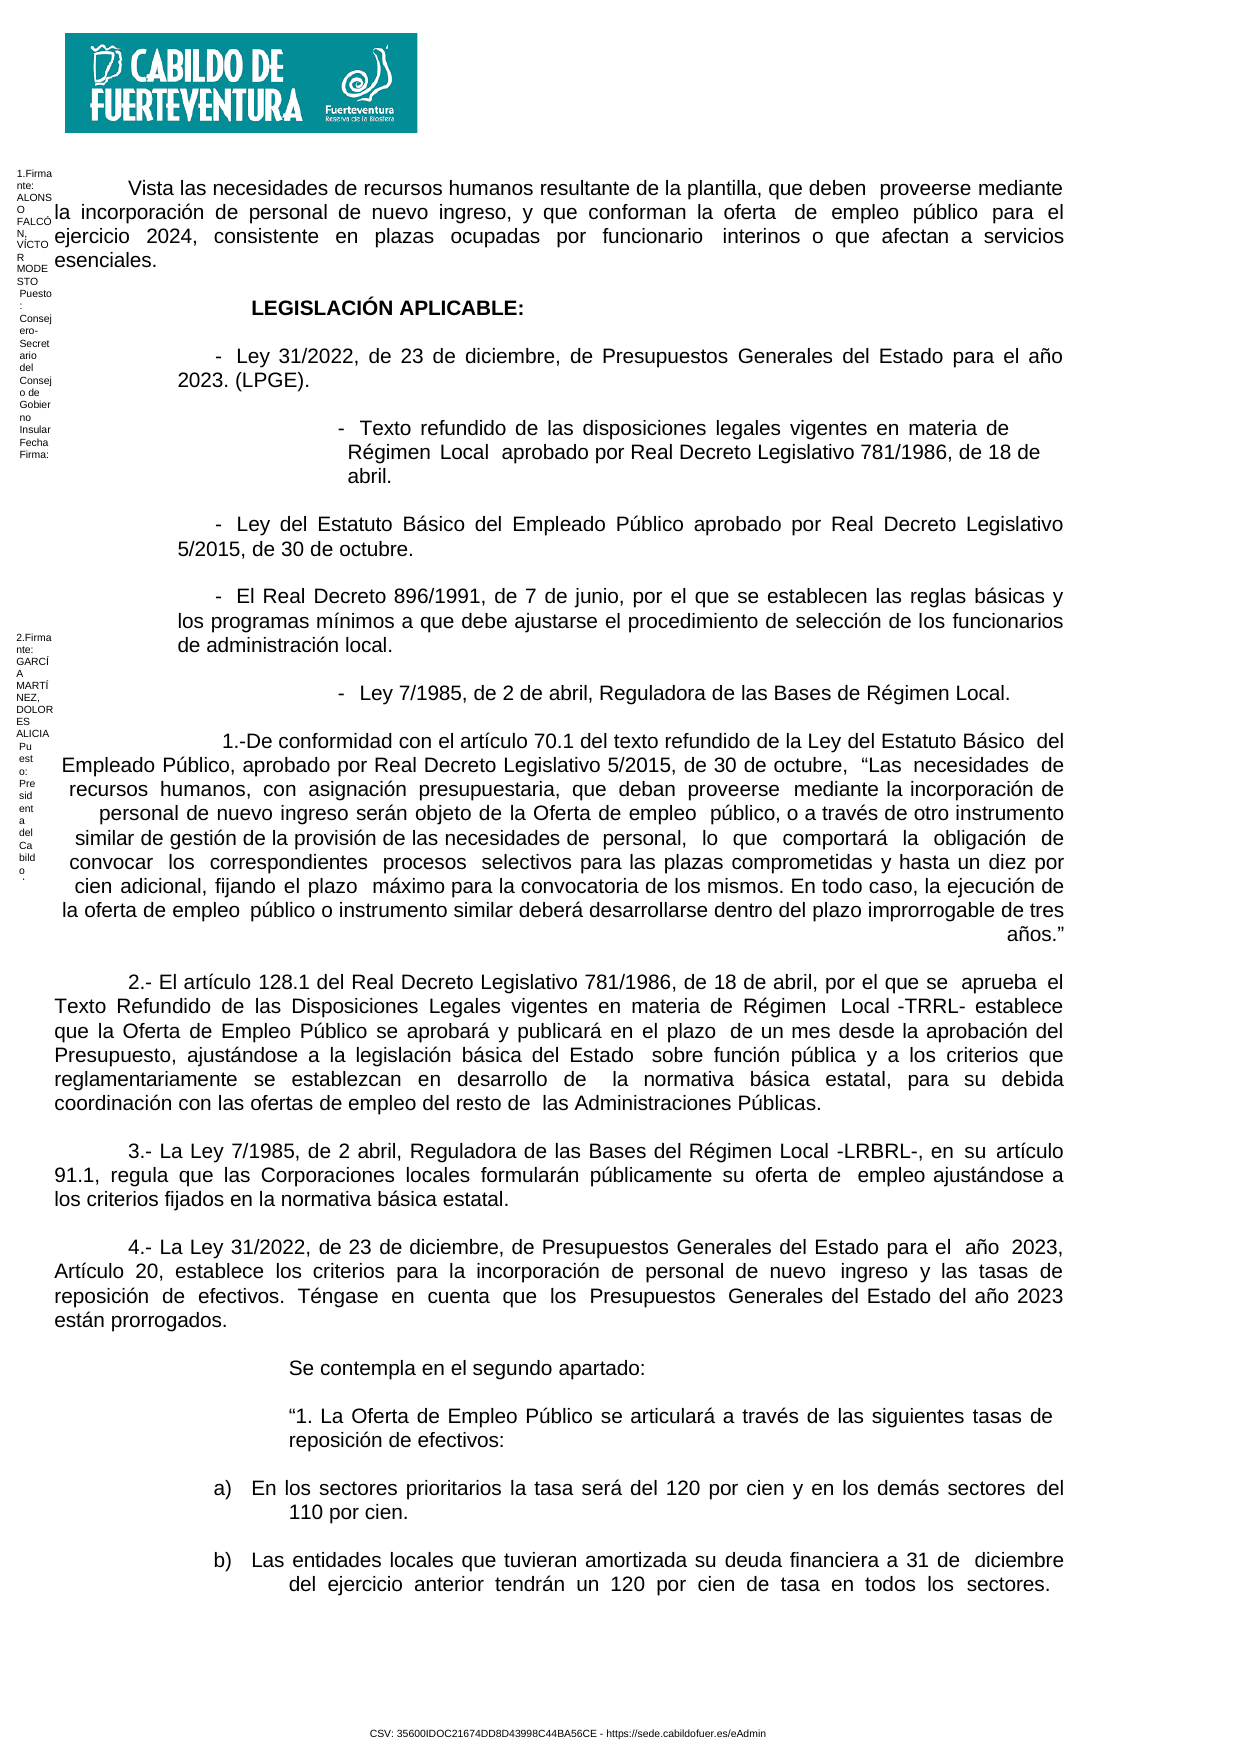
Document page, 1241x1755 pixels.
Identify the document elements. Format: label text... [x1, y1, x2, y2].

list Texto refundido de las disposiciones legales vigentes en materia de Régimen Local aprobado por Real Decreto Legislativo 781/1986, de 18 de abril. [326, 416, 1064, 488]
list Ley 31/2022, de 23 de diciembre, de Presupuestos Generales del Estado para el año 2023. (LPGE). [156, 344, 1064, 392]
list El Real Decreto 896/1991, de 7 de junio, por el que se establecen las reglas básicas y los programas mínimos a que debe ajustarse el procedimiento de selección de los funcionarios de administración local. [156, 584, 1064, 657]
text “1. La Oferta de Empleo Público se articulará a través de las siguientes tasas de reposición de efectivos: [288, 1404, 1063, 1452]
text [14, 167, 54, 463]
list Ley del Estatuto Básico del Empleado Público aprobado por Real Decreto Legislativo 5/2015, de 30 de octubre. [156, 512, 1063, 560]
text Puesto: Presidenta del Cabildo de Fuerteventura Fecha Firma: 15/10/2024 11:44:21 [19, 740, 36, 879]
subtitle LEGISLACIÓN APLICABLE: [251, 296, 1241, 320]
text 2.- El artículo 128.1 del Real Decreto Legislativo 781/1986, de 18 de abril, por el que se aprueba el Texto Refundido de las Disposiciones Legales vigentes en materia de Régimen Local -TRRL- establece que la Oferta de Empleo Público se aprobará y publicará en el plazo de un mes desde la aprobación del Presupuesto, ajustándose a la legislación básica del Estado sobre función pública y a los criterios que reglamentariamente se establezcan en desarrollo de la normativa básica estatal, para su debida coordinación con las ofertas de empleo del resto de las Administraciones Públicas. [54, 970, 1064, 1115]
text Se contempla en el segundo apartado: [288, 1356, 1241, 1380]
text 2.Firmante: GARCÍA MARTÍNEZ, DOLORES ALICIA [16, 632, 53, 740]
list En los sectores prioritarios la tasa será del 120 por cien y en los demás sectores del 110 por cien. [213, 1476, 1064, 1524]
text Vista las necesidades de recursos humanos resultante de la plantilla, que deben proveerse mediante la incorporación de personal de nuevo ingreso, y que conforman la oferta de empleo público para el ejercicio 2024, consistente en plazas ocupadas por funcionario interinos o que afectan a servicios esenciales. [54, 176, 1064, 272]
text 3.- La Ley 7/1985, de 2 abril, Reguladora de las Bases del Régimen Local -LRBRL-, en su artículo 91.1, regula que las Corporaciones locales formularán públicamente su oferta de empleo ajustándose a los criterios fijados en la normativa básica estatal. [54, 1139, 1064, 1211]
text 1.Firmante: ALONSO FALCÓN, VÍCTOR MODESTO [17, 167, 54, 287]
list Ley 7/1985, de 2 de abril, Reguladora de las Bases de Régimen Local. [338, 681, 1241, 705]
list Las entidades locales que tuvieran amortizada su deuda financiera a 31 de diciembre del ejercicio anterior tendrán un 120 por cien de tasa en todos los sectores. [213, 1548, 1064, 1596]
text Puesto: Consejero-Secretario del Consejo de Gobierno Insular Fecha Firma: 15/10/2024 11:11:33 [19, 288, 52, 463]
text [14, 631, 53, 879]
text 1.-De conformidad con el artículo 70.1 del texto refundido de la Ley del Estatuto Básico del Empleado Público, aprobado por Real Decreto Legislativo 5/2015, de 30 de octubre, “Las necesidades de recursos humanos, con asignación presupuestaria, que deban proveerse mediante la incorporación de personal de nuevo ingreso serán objeto de la Oferta de empleo público, o a través de otro instrumento similar de gestión de la provisión de las necesidades de personal, lo que comportará la obligación de convocar los correspondientes procesos selectivos para las plazas comprometidas y hasta un diez por cien adicional, fijando el plazo máximo para la convocatoria de los mismos. En todo caso, la ejecución de la oferta de empleo público o instrumento similar deberá desarrollarse dentro del plazo improrrogable de tres años.” [54, 729, 1064, 946]
text 4.- La Ley 31/2022, de 23 de diciembre, de Presupuestos Generales del Estado para el año 2023, Artículo 20, establece los criterios para la incorporación de personal de nuevo ingreso y las tasas de reposición de efectivos. Téngase en cuenta que los Presupuestos Generales del Estado del año 2023 están prorrogados. [54, 1235, 1064, 1332]
